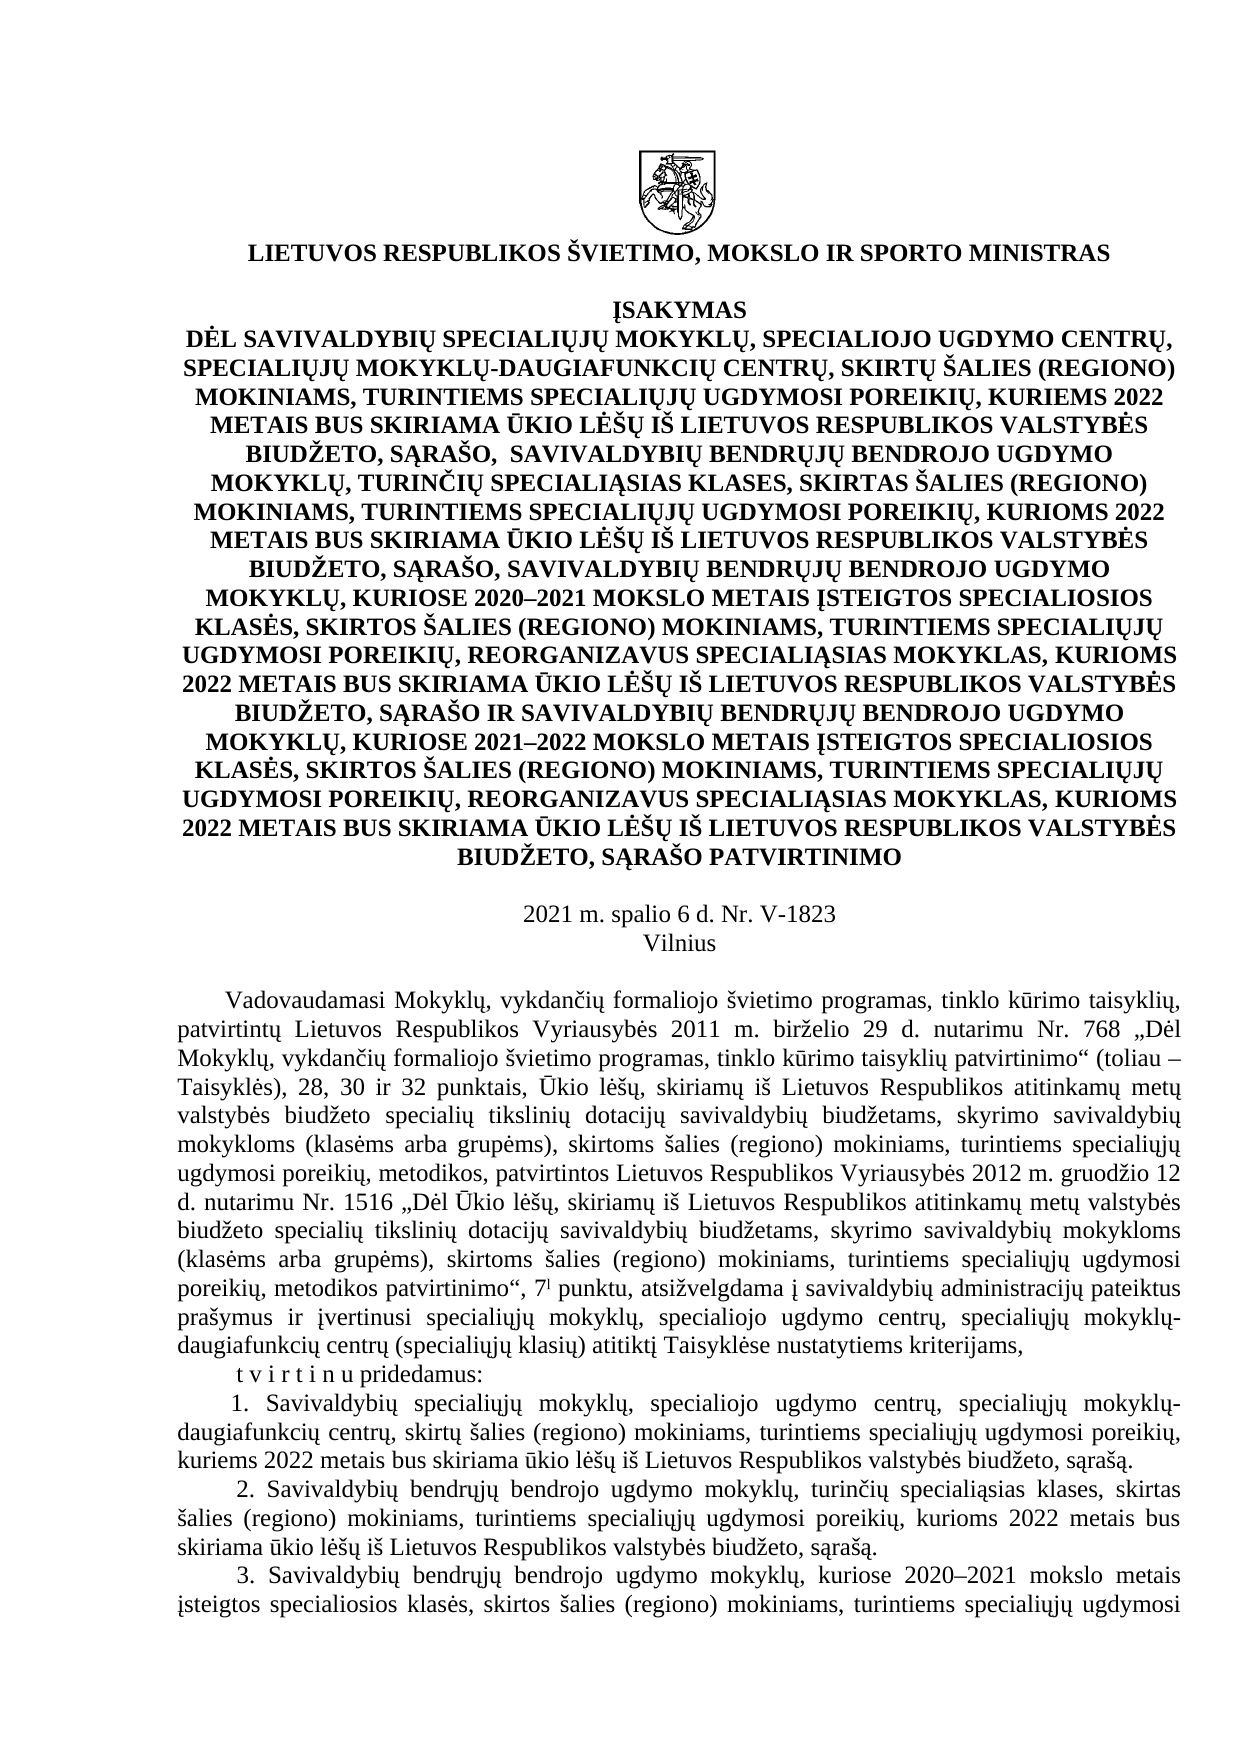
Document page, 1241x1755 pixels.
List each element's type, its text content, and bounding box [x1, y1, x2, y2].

text 1. Savivaldybių specialiųjų mokyklų, specialiojo ugdymo centrų, specialiųjų mokyklų-daugiafunkcių centrų, skirtų šalies (regiono) mokiniams, turintiems specialiųjų ugdymosi poreikių, kuriems 2022 metais bus skiriama ūkio lėšų iš Lietuvos Respublikos valstybės biudžeto, sąrašą. [177, 1388, 1182, 1474]
text 2. Savivaldybių bendrųjų bendrojo ugdymo mokyklų, turinčių specialiąsias klases, skirtas šalies (regiono) mokiniams, turintiems specialiųjų ugdymosi poreikių, kurioms 2022 metais bus skiriama ūkio lėšų iš Lietuvos Respublikos valstybės biudžeto, sąrašą. [177, 1474, 1182, 1560]
text 3. Savivaldybių bendrųjų bendrojo ugdymo mokyklų, kuriose 2020–2021 mokslo metais įsteigtos specialiosios klasės, skirtos šalies (regiono) mokiniams, turintiems specialiųjų ugdymosi [177, 1560, 1182, 1618]
text Vilnius [177, 928, 1182, 957]
text t v i r t i n u pridedamus: [177, 1359, 1182, 1388]
text Vadovaudamasi Mokyklų, vykdančių formaliojo švietimo programas, tinklo kūrimo taisyklių, patvirtintų Lietuvos Respublikos Vyriausybės 2011 m. birželio 29 d. nutarimu Nr. 768 „Dėl Mokyklų, vykdančių formaliojo švietimo programas, tinklo kūrimo taisyklių patvirtinimo“ (toliau – Taisyklės), 28, 30 ir 32 punktais, Ūkio lėšų, skiriamų iš Lietuvos Respublikos atitinkamų metų valstybės biudžeto specialių tikslinių dotacijų savivaldybių biudžetams, skyrimo savivaldybių mokykloms (klasėms arba grupėms), skirtoms šalies (regiono) mokiniams, turintiems specialiųjų ugdymosi poreikių, metodikos, patvirtintos Lietuvos Respublikos Vyriausybės 2012 m. gruodžio 12 d. nutarimu Nr. 1516 „Dėl Ūkio lėšų, skiriamų iš Lietuvos Respublikos atitinkamų metų valstybės biudžeto specialių tikslinių dotacijų savivaldybių biudžetams, skyrimo savivaldybių mokykloms (klasėms arba grupėms), skirtoms šalies (regiono) mokiniams, turintiems specialiųjų ugdymosi poreikių, metodikos patvirtinimo“, 7ˡ punktu, atsižvelgdama į savivaldybių administracijų pateiktus prašymus ir įvertinusi specialiųjų mokyklų, specialiojo ugdymo centrų, specialiųjų mokyklų-daugiafunkcių centrų (specialiųjų klasių) atitiktį Taisyklėse nustatytiems kriterijams, [177, 985, 1182, 1359]
text 2021 m. spalio 6 d. Nr. V-1823 [177, 899, 1182, 928]
text LIETUVOS RESPUBLIKOS ŠVIETIMO, MOKSLO IR SPORTO MINISTRAS [177, 238, 1182, 267]
text DĖL SAVIVALDYBIŲ SPECIALIŲJŲ MOKYKLŲ, SPECIALIOJO UGDYMO CENTRŲ, SPECIALIŲJŲ MOKYKLŲ-DAUGIAFUNKCIŲ CENTRŲ, SKIRTŲ ŠALIES (REGIONO) MOKINIAMS, TURINTIEMS SPECIALIŲJŲ UGDYMOSI POREIKIŲ, KURIEMS 2022 METAIS BUS SKIRIAMA ŪKIO LĖŠŲ IŠ LIETUVOS RESPUBLIKOS VALSTYBĖS BIUDŽETO, SĄRAŠO, SAVIVALDYBIŲ BENDRŲJŲ BENDROJO UGDYMO MOKYKLŲ, TURINČIŲ SPECIALIĄSIAS KLASES, SKIRTAS ŠALIES (REGIONO) MOKINIAMS, TURINTIEMS SPECIALIŲJŲ UGDYMOSI POREIKIŲ, KURIOMS 2022 METAIS BUS SKIRIAMA ŪKIO LĖŠŲ IŠ LIETUVOS RESPUBLIKOS VALSTYBĖS BIUDŽETO, SĄRAŠO, SAVIVALDYBIŲ BENDRŲJŲ BENDROJO UGDYMO MOKYKLŲ, KURIOSE 2020–2021 MOKSLO METAIS ĮSTEIGTOS SPECIALIOSIOS KLASĖS, SKIRTOS ŠALIES (REGIONO) MOKINIAMS, TURINTIEMS SPECIALIŲJŲ UGDYMOSI POREIKIŲ, REORGANIZAVUS SPECIALIĄSIAS MOKYKLAS, KURIOMS 2022 METAIS BUS SKIRIAMA ŪKIO LĖŠŲ IŠ LIETUVOS RESPUBLIKOS VALSTYBĖS BIUDŽETO, SĄRAŠO IR SAVIVALDYBIŲ BENDRŲJŲ BENDROJO UGDYMO MOKYKLŲ, KURIOSE 2021–2022 MOKSLO METAIS ĮSTEIGTOS SPECIALIOSIOS KLASĖS, SKIRTOS ŠALIES (REGIONO) MOKINIAMS, TURINTIEMS SPECIALIŲJŲ UGDYMOSI POREIKIŲ, REORGANIZAVUS SPECIALIĄSIAS MOKYKLAS, KURIOMS 2022 METAIS BUS SKIRIAMA ŪKIO LĖŠŲ IŠ LIETUVOS RESPUBLIKOS VALSTYBĖS BIUDŽETO, SĄRAŠO PATVIRTINIMO [177, 324, 1182, 870]
text ĮSAKYMAS [177, 295, 1182, 324]
